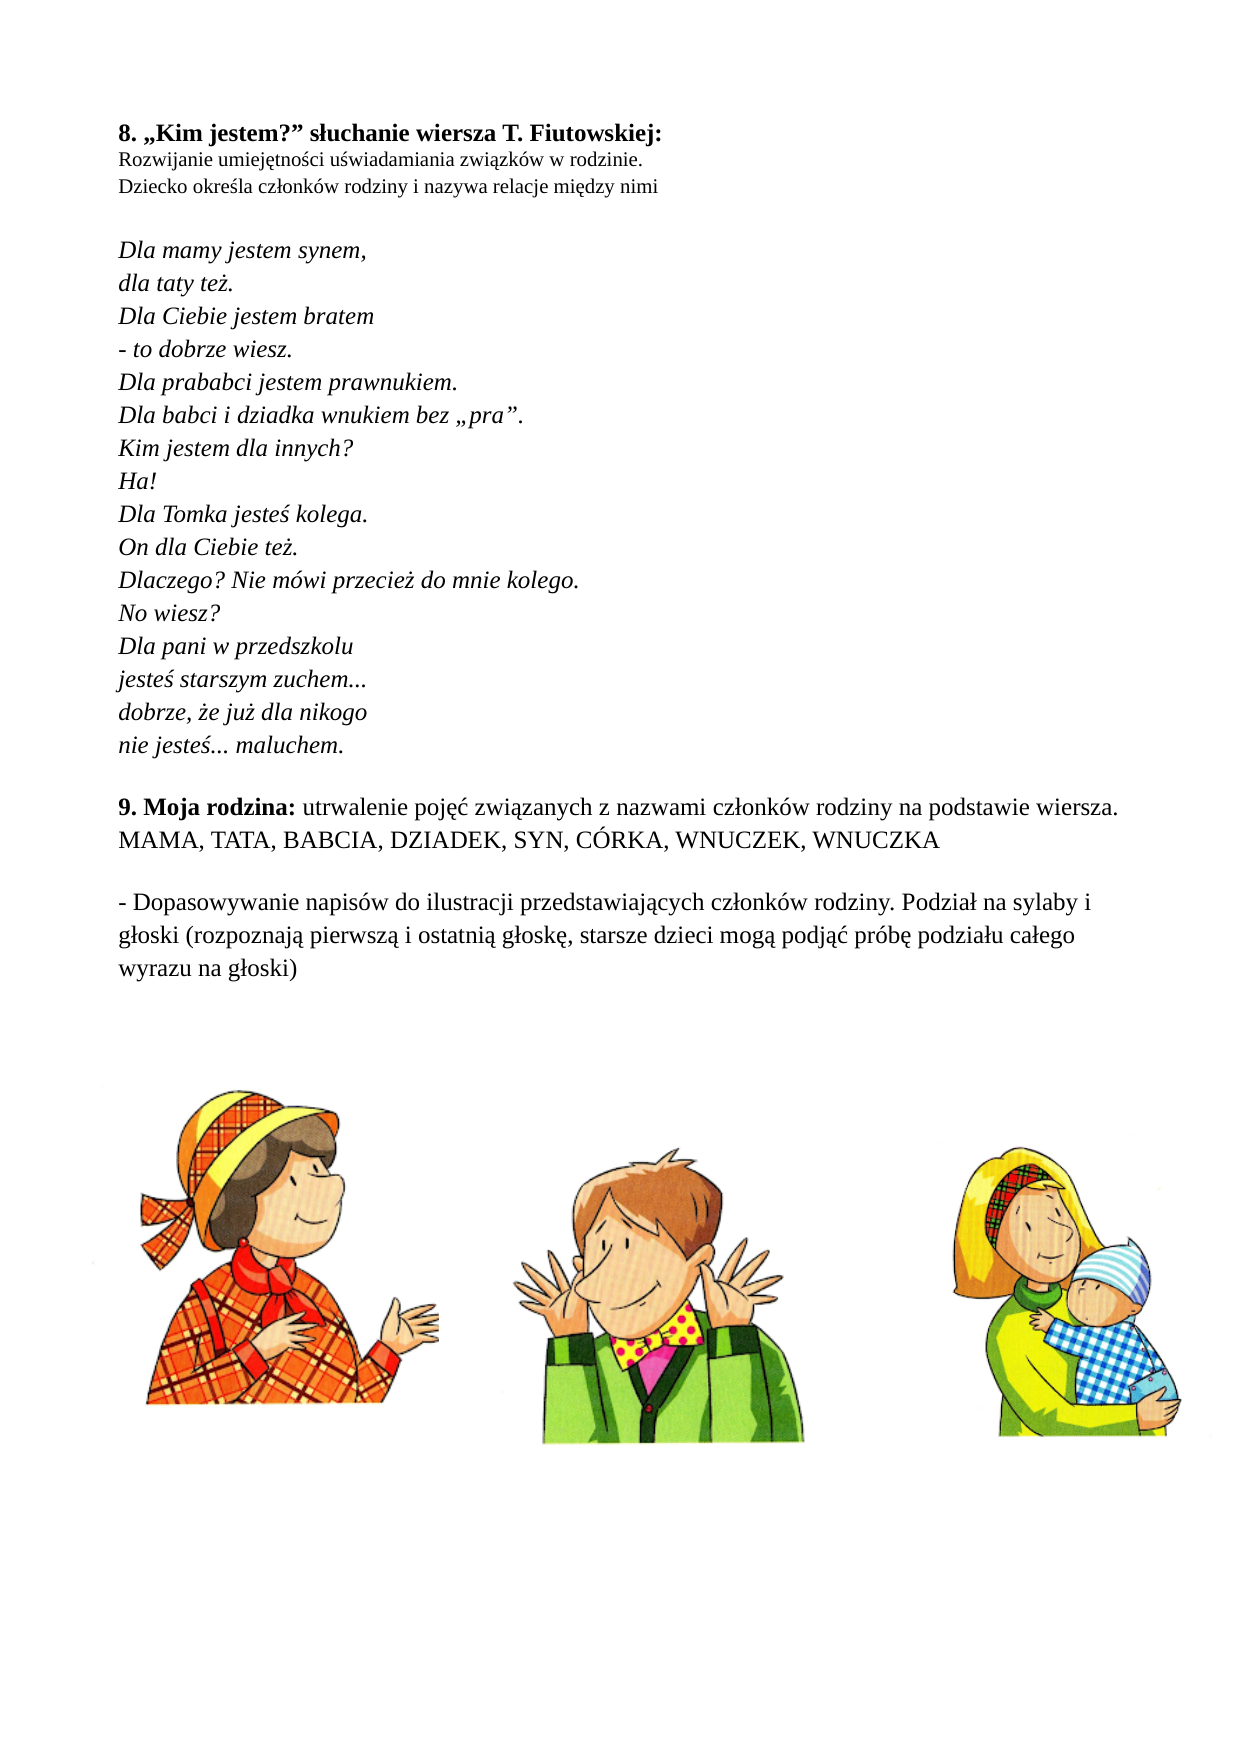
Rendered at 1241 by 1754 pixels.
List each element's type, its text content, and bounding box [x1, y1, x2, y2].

text 9. Moja rodzina: utrwalenie pojęć związanych z nazwami członków rodziny na podstawie wiersza. [118, 792, 1122, 821]
picture [48, 1059, 1236, 1499]
text MAMA, TATA, BABCIA, DZIADEK, SYN, CÓRKA, WNUCZEK, WNUCZKA [118, 825, 1122, 854]
text - Dopasowywanie napisów do ilustracji przedstawiających członków rodziny. Podział na sylaby i głoski (rozpoznają pierwszą i ostatnią głoskę, starsze dzieci mogą podjąć próbę podziału całego wyrazu na głoski) [118, 887, 1122, 982]
text Rozwijanie umiejętności uświadamiania związków w rodzinie. [118, 147, 1122, 171]
text 8. „Kim jestem?” słuchanie wiersza T. Fiutowskiej: [118, 118, 1122, 147]
text Dziecko określa członków rodziny i nazywa relacje między nimi [118, 174, 1122, 198]
text Dla mamy jestem synem, dla taty też. Dla Ciebie jestem bratem - to dobrze wiesz. Dla prababci jestem prawnukiem. Dla babci i dziadka wnukiem bez „pra”. Kim jestem dla innych? Ha! Dla Tomka jesteś kolega. On dla Ciebie też. Dlaczego? Nie mówi przecież do mnie kolego. No wiesz? Dla pani w przedszkolu jesteś starszym zuchem... dobrze, że już dla nikogo nie jesteś... maluchem. [118, 202, 1122, 759]
